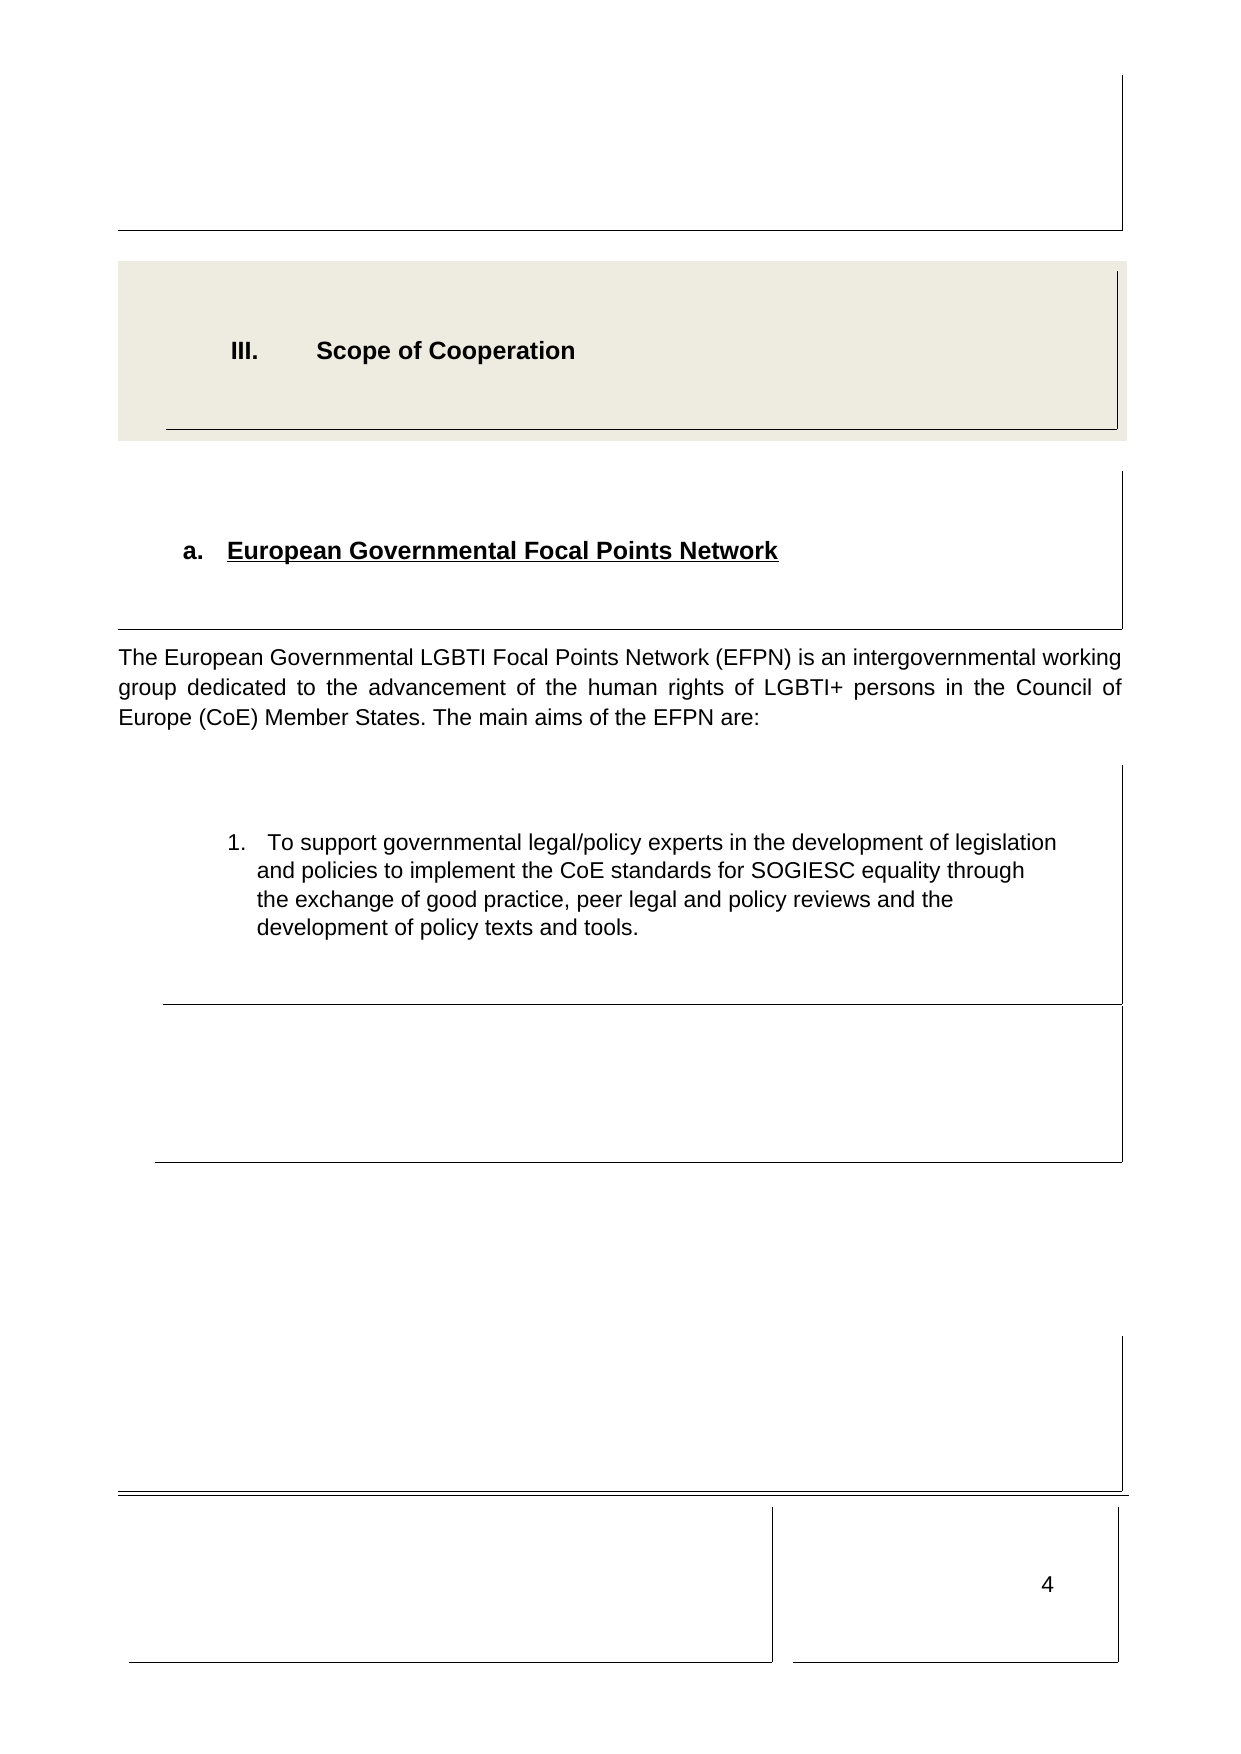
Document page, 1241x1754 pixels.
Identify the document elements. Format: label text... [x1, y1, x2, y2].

text The European Governmental LGBTI Focal Points Network (EFPN) is an intergovernmental working group dedicated to the advancement of the human rights of LGBTI+ persons in the Council of Europe (CoE) Member States. The main aims of the EFPN are: [118, 644, 1122, 731]
table_header Scope of Cooperation [118, 261, 1127, 441]
list European Governmental Focal Points Network [118, 471, 1122, 629]
list To support governmental legal/policy experts in the development of legislation and policies to implement the CoE standards for SOGIESC equality through the exchange of good practice, peer legal and policy reviews and the development of policy texts and tools. [162, 765, 1122, 1004]
